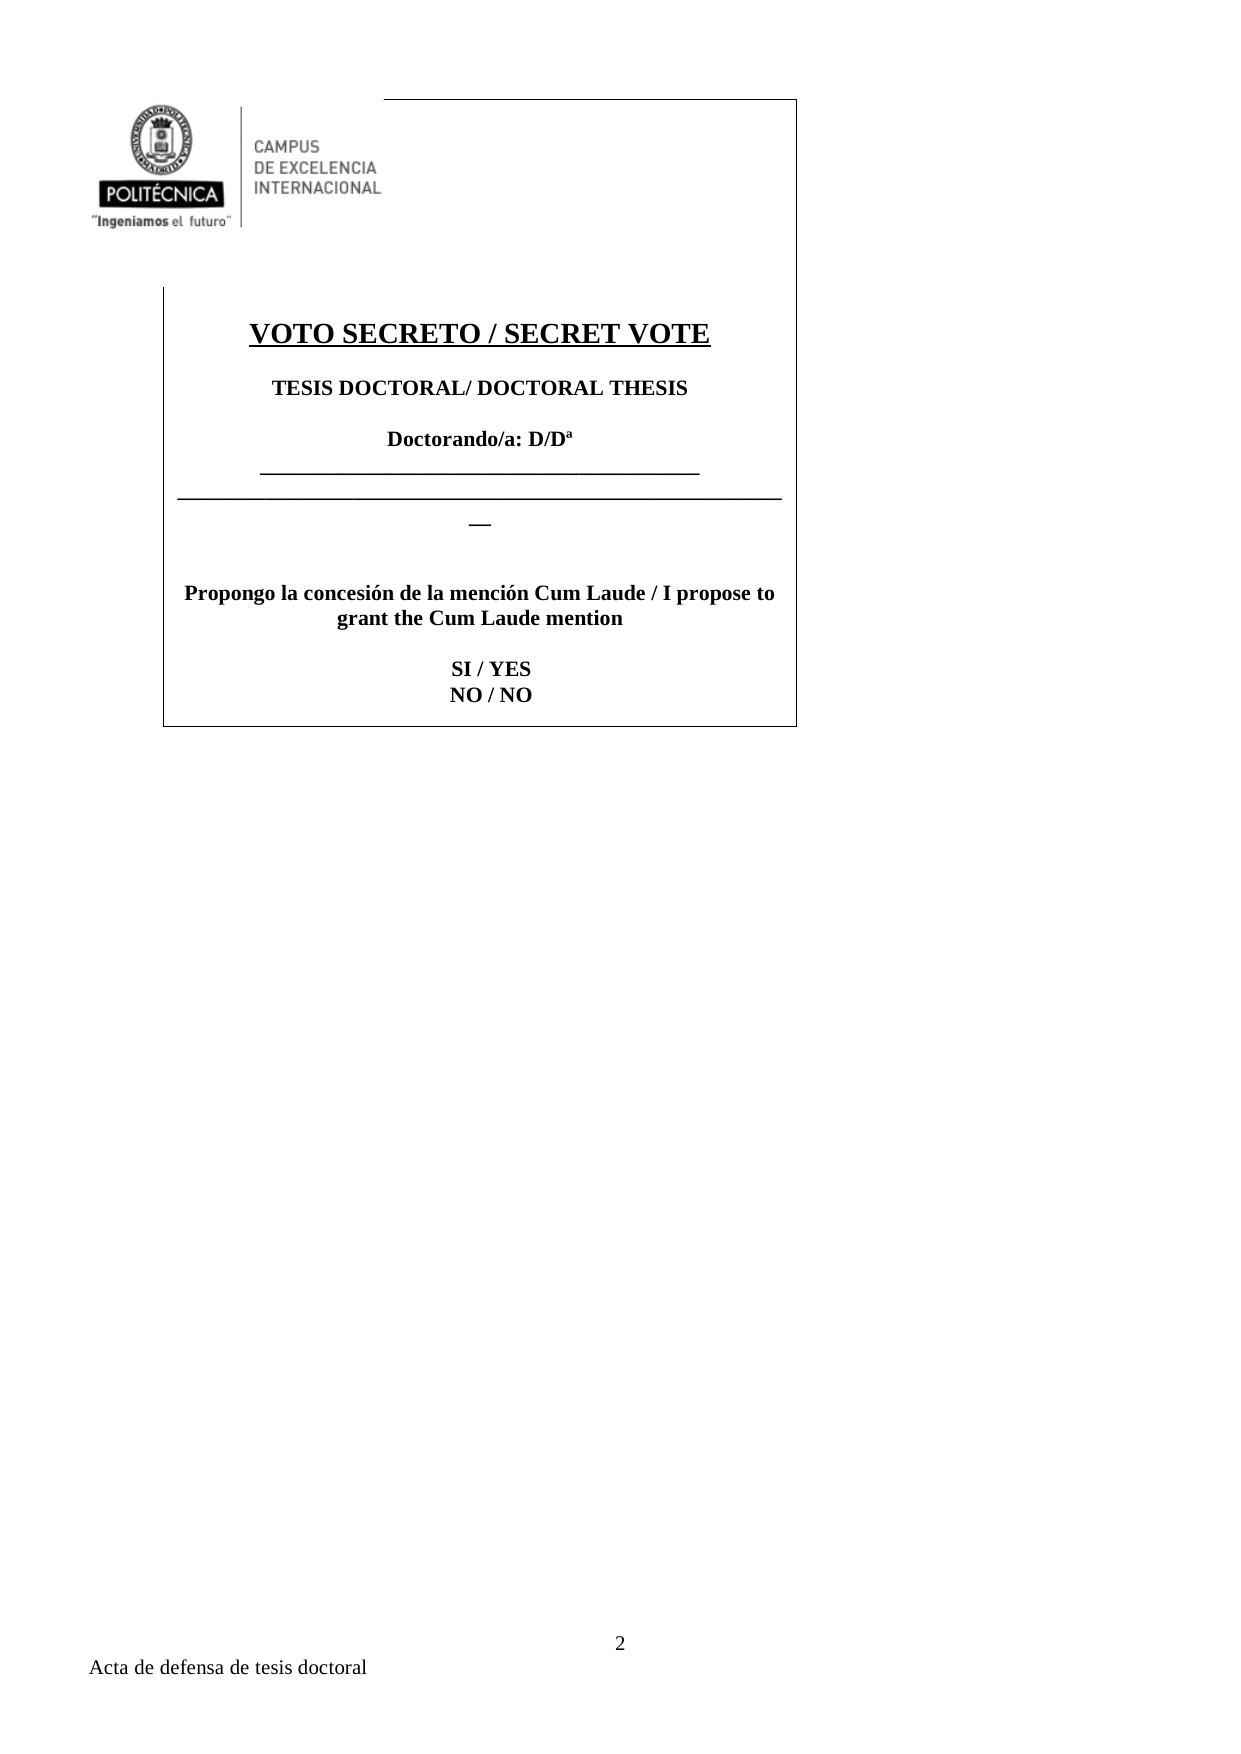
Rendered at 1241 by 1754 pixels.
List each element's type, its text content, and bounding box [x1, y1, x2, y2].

picture [90, 37, 383, 286]
subtitle Doctorando/a: D/Dª ________________________________________ [164, 423, 796, 474]
subtitle VOTO SECRETO / SECRET VOTE [164, 313, 796, 350]
subtitle  NO / NO [164, 678, 796, 726]
subtitle  SI / YES [164, 653, 796, 678]
subtitle _________________________________________________________ [164, 474, 796, 528]
subtitle Propongo la concesión de la mención Cum Laude / I propose to grant the Cum Laude mention [164, 576, 796, 630]
subtitle TESIS DOCTORAL/ DOCTORAL THESIS [164, 372, 796, 401]
